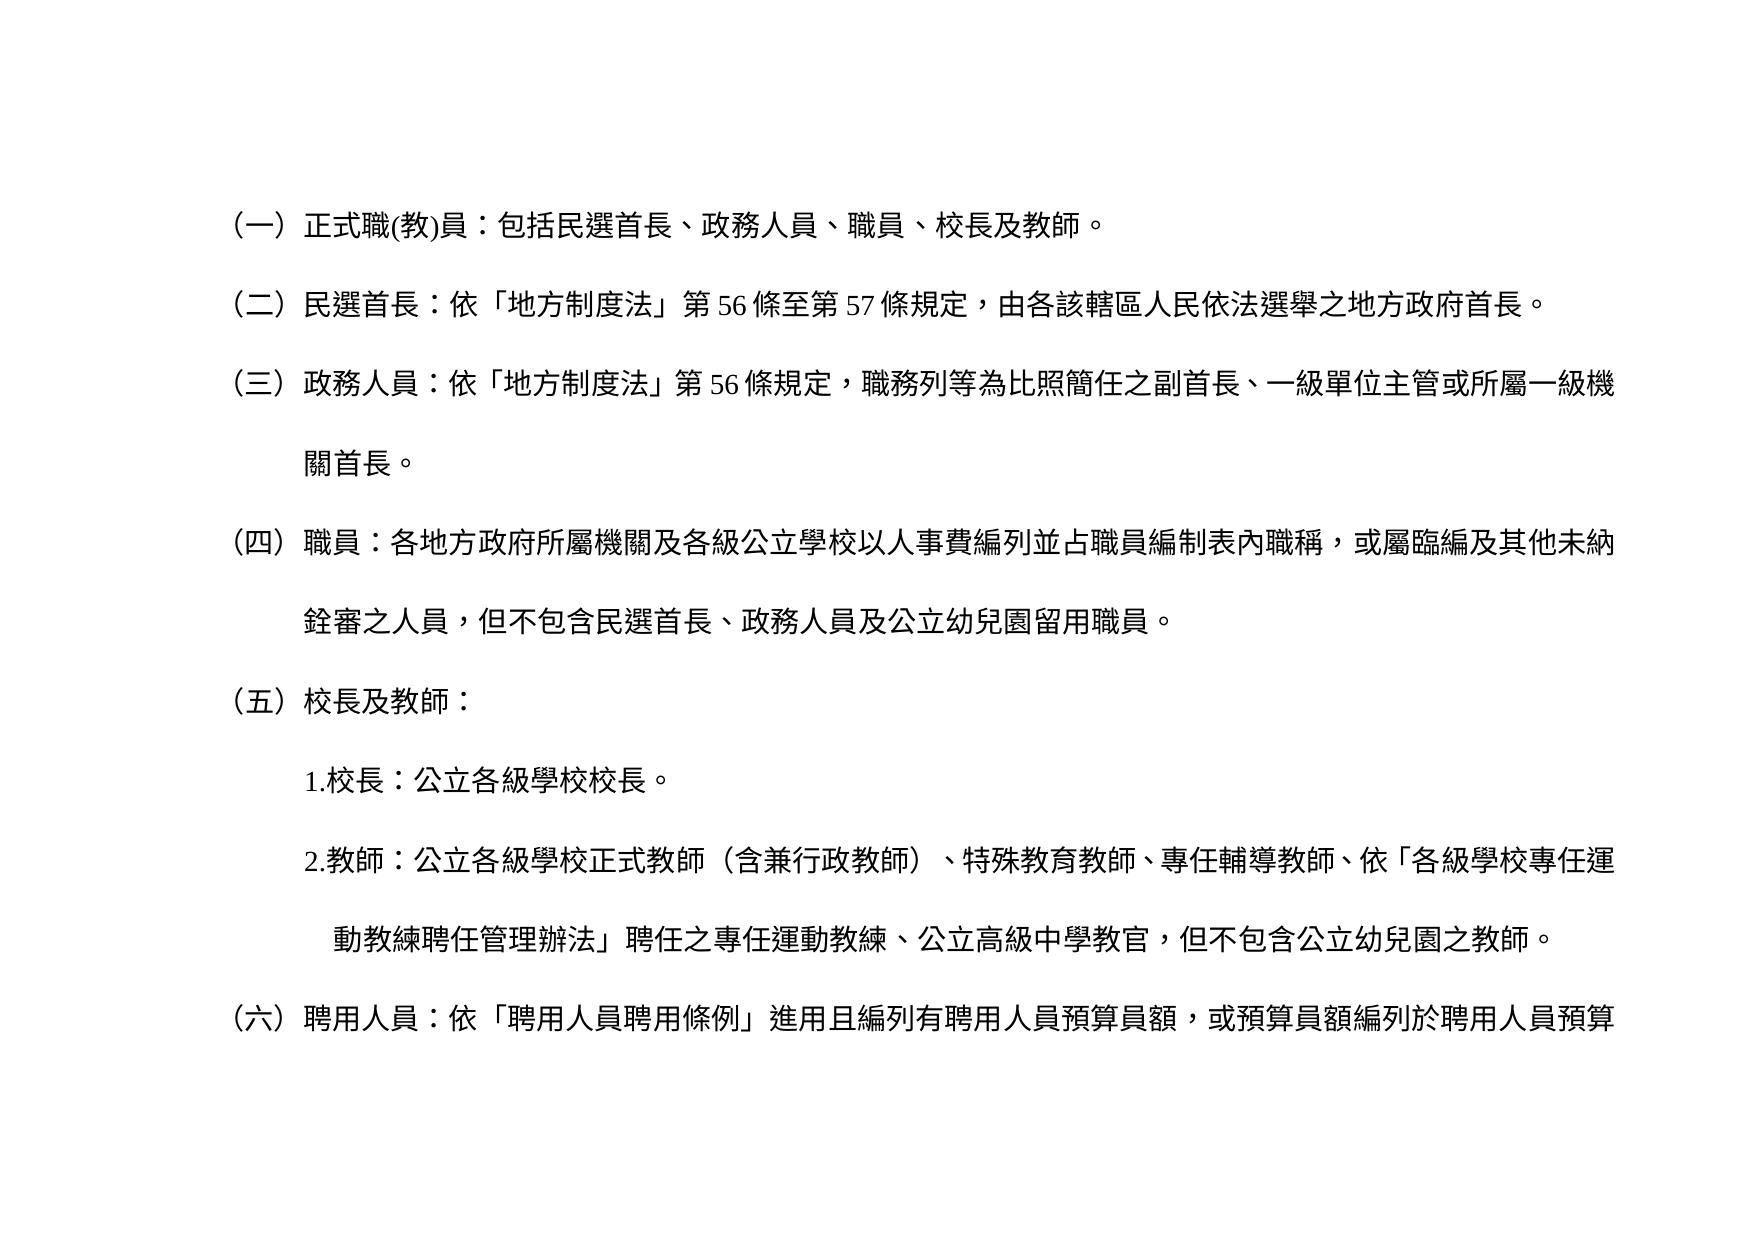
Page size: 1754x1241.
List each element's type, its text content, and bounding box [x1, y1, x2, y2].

text （五）校長及教師： [216, 660, 1616, 739]
text （一）正式職(教)員：包括民選首長、政務人員、職員、校長及教師。 [216, 183, 1616, 263]
text （二）民選首長：依「地方制度法」第56條至第57條規定，由各該轄區人民依法選舉之地方政府首長。 [216, 263, 1616, 342]
text （四）職員：各地方政府所屬機關及各級公立學校以人事費編列並占職員編制表內職稱，或屬臨編及其他未納銓審之人員，但不包含民選首長、政務人員及公立幼兒園留用職員。 [215, 501, 1616, 660]
text （六）聘用人員：依「聘用人員聘用條例」進用且編列有聘用人員預算員額，或預算員額編列於聘用人員預算 [215, 977, 1616, 1057]
text （三）政務人員：依「地方制度法」第56條規定，職務列等為比照簡任之副首長、一級單位主管或所屬一級機關首長。 [215, 342, 1616, 501]
text 1.校長：公立各級學校校長。 [304, 739, 1616, 818]
text 2.教師：公立各級學校正式教師（含兼行政教師）、特殊教育教師、專任輔導教師、依「各級學校專任運動教練聘任管理辦法」聘任之專任運動教練、公立高級中學教官，但不包含公立幼兒園之教師。 [304, 818, 1616, 977]
